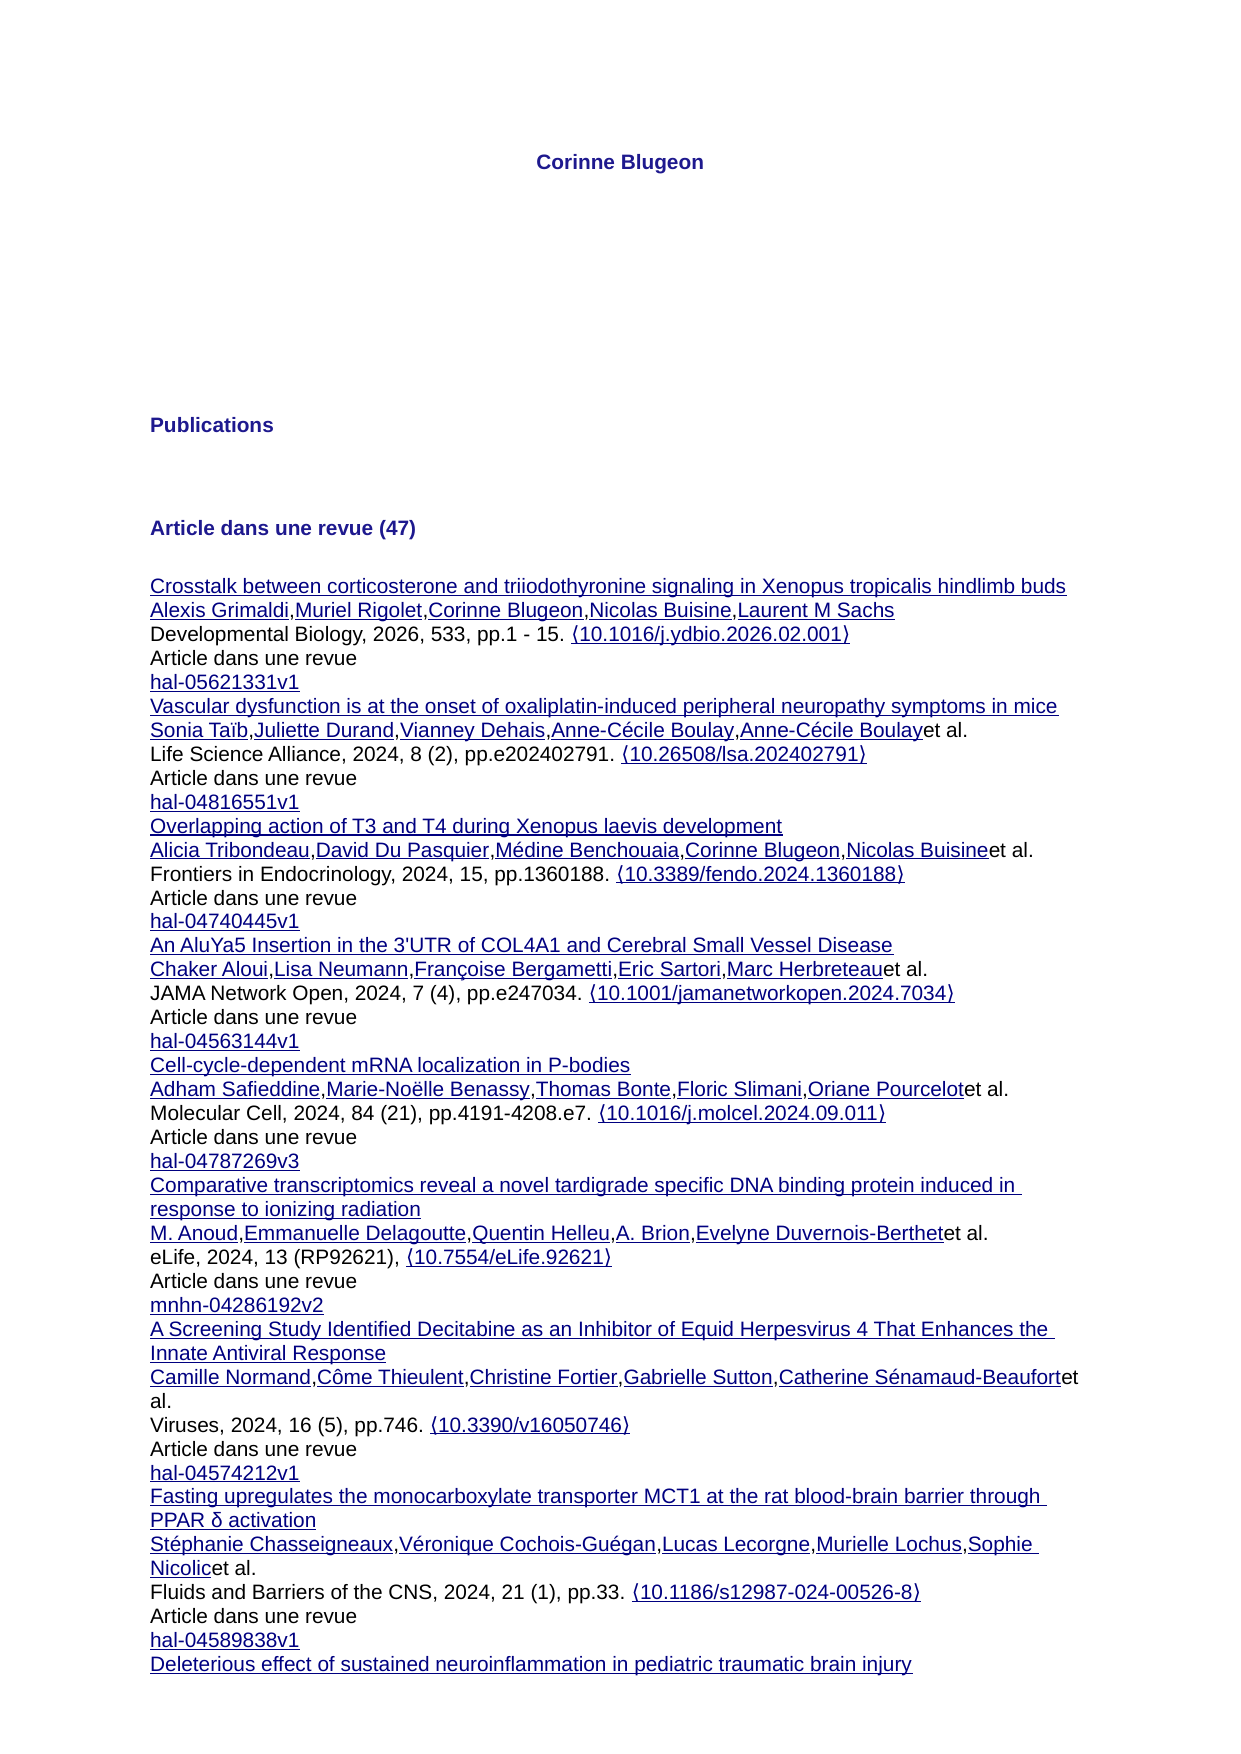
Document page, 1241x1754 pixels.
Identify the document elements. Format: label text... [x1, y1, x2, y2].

subtitle Article dans une revue (47) [150, 516, 1090, 539]
table_cell Vascular dysfunction is at the onset of oxaliplatin-induced peripheral neuropathy symptoms in mice Sonia Taïb,Juliette Durand,Vianney Dehais,Anne-Cécile Boulay,Anne-Cécile Boulayet al. Life Science Alliance, 2024, 8 (2), pp.e202402791. ⟨10.26508/lsa.202402791⟩ Article dans une revue hal-04816551v1 [150, 694, 1090, 813]
table_cell An AluYa5 Insertion in the 3'UTR of COL4A1 and Cerebral Small Vessel Disease Chaker Aloui,Lisa Neumann,Françoise Bergametti,Eric Sartori,Marc Herbreteauet al. JAMA Network Open, 2024, 7 (4), pp.e247034. ⟨10.1001/jamanetworkopen.2024.7034⟩ Article dans une revue hal-04563144v1 [150, 933, 1090, 1053]
subtitle Publications [150, 412, 1090, 436]
table_cell Overlapping action of T3 and T4 during Xenopus laevis development Alicia Tribondeau,David Du Pasquier,Médine Benchouaia,Corinne Blugeon,Nicolas Buisineet al. Frontiers in Endocrinology, 2024, 15, pp.1360188. ⟨10.3389/fendo.2024.1360188⟩ Article dans une revue hal-04740445v1 [150, 814, 1090, 933]
table_header Crosstalk between corticosterone and triiodothyronine signaling in Xenopus tropicalis hindlimb buds Alexis Grimaldi,Muriel Rigolet,Corinne Blugeon,Nicolas Buisine,Laurent M Sachs Developmental Biology, 2026, 533, pp.1 - 15. ⟨10.1016/j.ydbio.2026.02.001⟩ Article dans une revue hal-05621331v1 [150, 574, 1090, 694]
table_cell Fasting upregulates the monocarboxylate transporter MCT1 at the rat blood-brain barrier through PPAR δ activation Stéphanie Chasseigneaux,Véronique Cochois-Guégan,Lucas Lecorgne,Murielle Lochus,Sophie Nicolicet al. Fluids and Barriers of the CNS, 2024, 21 (1), pp.33. ⟨10.1186/s12987-024-00526-8⟩ Article dans une revue hal-04589838v1 [150, 1484, 1090, 1652]
table_cell Comparative transcriptomics reveal a novel tardigrade specific DNA binding protein induced in response to ionizing radiation M. Anoud,Emmanuelle Delagoutte,Quentin Helleu,A. Brion,Evelyne Duvernois-Berthetet al. eLife, 2024, 13 (RP92621), ⟨10.7554/eLife.92621⟩ Article dans une revue mnhn-04286192v2 [150, 1173, 1090, 1317]
table_cell Cell-cycle-dependent mRNA localization in P-bodies Adham Safieddine,Marie-Noëlle Benassy,Thomas Bonte,Floric Slimani,Oriane Pourcelotet al. Molecular Cell, 2024, 84 (21), pp.4191-4208.e7. ⟨10.1016/j.molcel.2024.09.011⟩ Article dans une revue hal-04787269v3 [150, 1053, 1090, 1173]
table_cell A Screening Study Identified Decitabine as an Inhibitor of Equid Herpesvirus 4 That Enhances the Innate Antiviral Response Camille Normand,Côme Thieulent,Christine Fortier,Gabrielle Sutton,Catherine Sénamaud-Beaufortet al. Viruses, 2024, 16 (5), pp.746. ⟨10.3390/v16050746⟩ Article dans une revue hal-04574212v1 [150, 1317, 1090, 1484]
subtitle Corinne Blugeon [150, 150, 1090, 174]
table_cell Deleterious effect of sustained neuroinflammation in pediatric traumatic brain injury [150, 1652, 1090, 1676]
